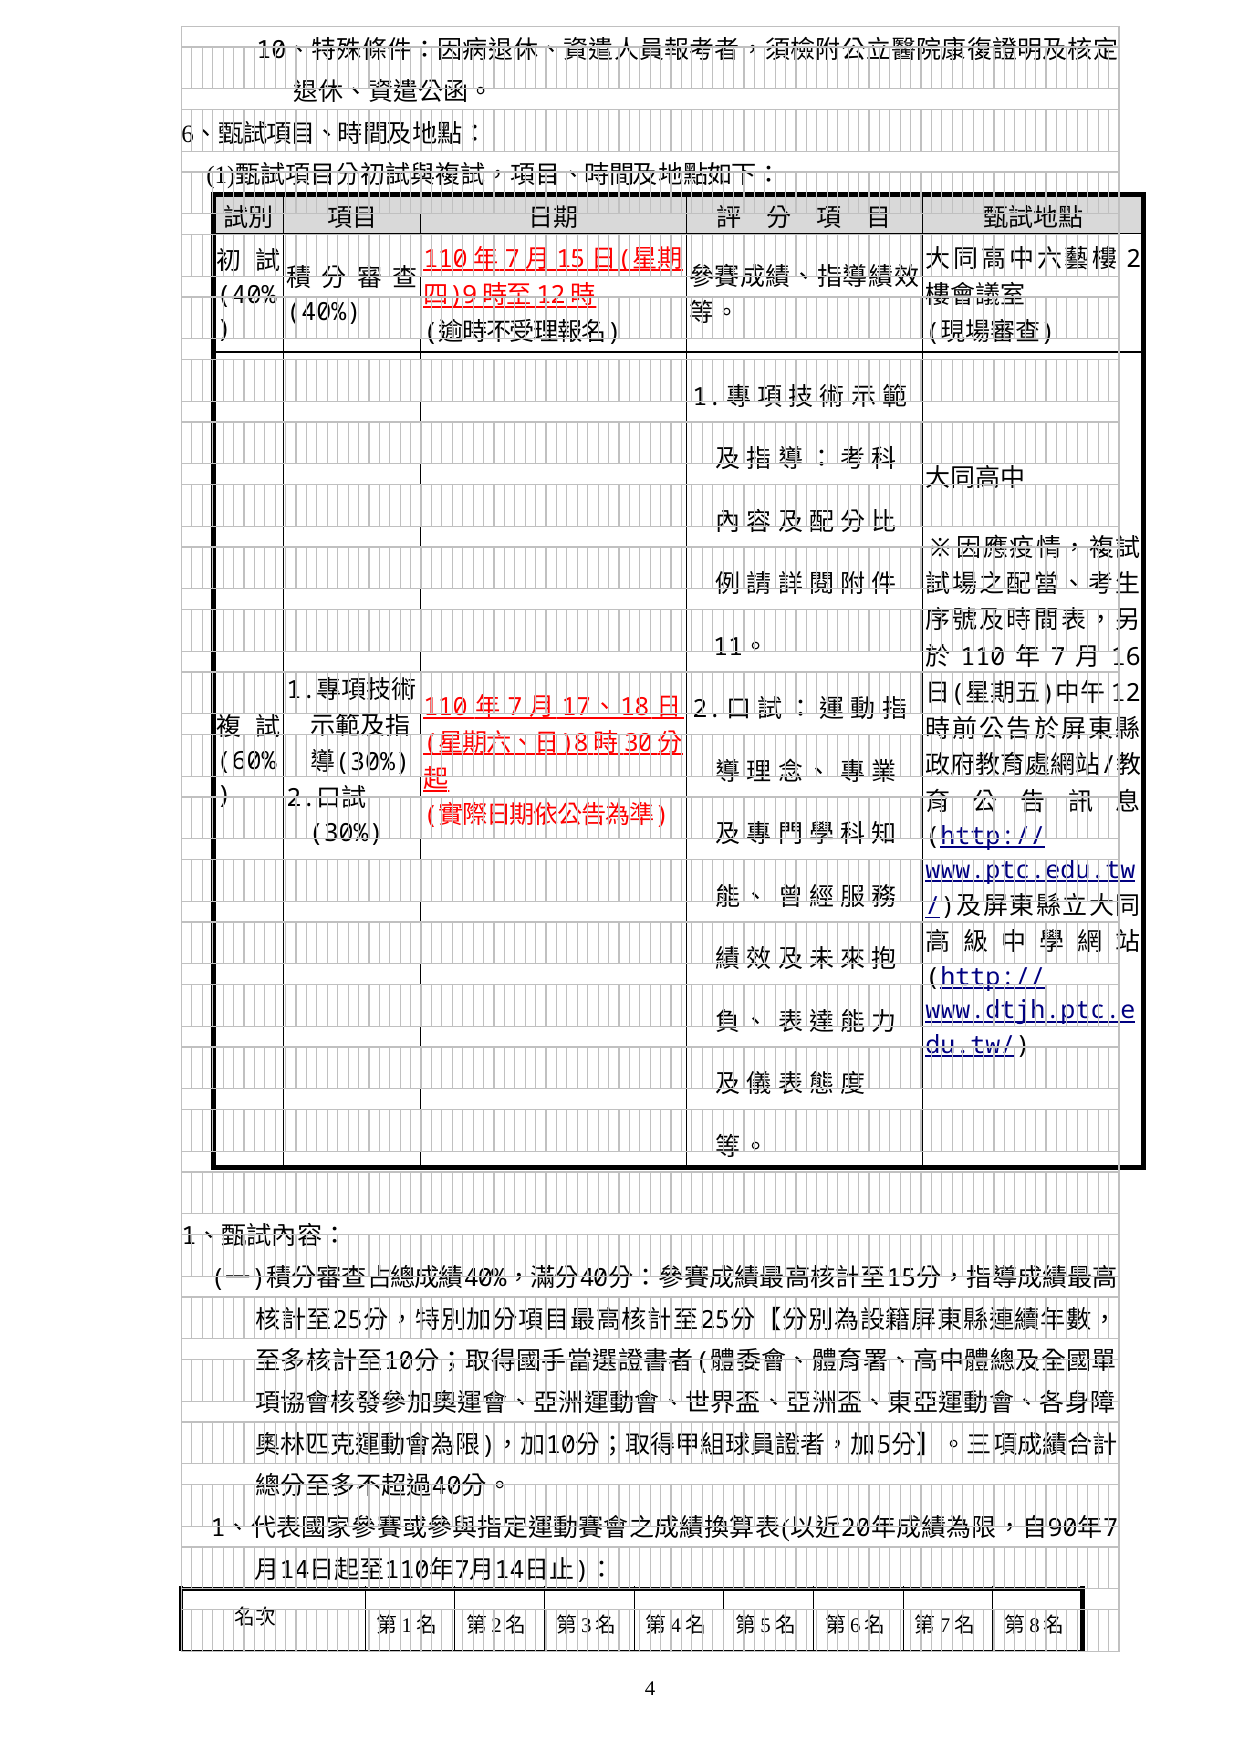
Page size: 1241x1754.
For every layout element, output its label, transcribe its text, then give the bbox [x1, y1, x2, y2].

table_cell 複試(60%) [216, 1110, 223, 1151]
table_header 第1名 [422, 1610, 431, 1617]
table_cell 參賽成績、指導績效等。 [870, 298, 879, 338]
table_cell 複試(60%) [216, 548, 223, 588]
table_header 第5名 [724, 1591, 813, 1609]
list 甄試內容： [557, 1235, 566, 1253]
table_cell 110年7月17、18日(星期六、日)8時30分起 (實際日期依公告為準) [421, 1152, 686, 1165]
table_cell 複試(60%) [216, 652, 283, 671]
table_header 項目 [359, 197, 368, 207]
table_cell 參賽成績、指導績效等。 [776, 235, 785, 266]
table_header 第1名 [442, 1610, 452, 1649]
table_cell 積分審查(40%) [297, 298, 306, 338]
list 甄試內容： [401, 1235, 410, 1253]
table_header 第2名 [526, 1610, 535, 1649]
table_header 第4名 [661, 1610, 670, 1649]
table_cell 1.專項技術示範及指導：考科內容及配分比例請詳閱附件11。 2.口試：運動指導理念、專業及專門學科知能、曾經服務績效及未來抱負、表達能力及儀表態度等。 [687, 964, 922, 984]
table_cell 複試(60%) [245, 423, 254, 463]
list 甄試項目、時間及地點： [411, 110, 420, 151]
table_cell 參賽成績、指導績效等。 [880, 298, 889, 338]
table_cell 1.專項技術示範及指導：考科內容及配分比例請詳閱附件11。 2.口試：運動指導理念、專業及專門學科知能、曾經服務績效及未來抱負、表達能力及儀表態度等。 [687, 777, 922, 796]
list 甄試項目、時間及地點： [1026, 110, 1035, 151]
table_cell 1.專項技術示範及指導：考科內容及配分比例請詳閱附件11。 2.口試：運動指導理念、專業及專門學科知能、曾經服務績效及未來抱負、表達能力及儀表態度等。 [687, 839, 922, 859]
list 甄試內容： [724, 1235, 733, 1253]
list 甄試項目、時間及地點： [495, 110, 504, 151]
table_cell 大同高中六藝樓2樓會議室 (現場審查) [1120, 234, 1141, 351]
table_cell 複試(60%) [224, 548, 233, 588]
table_cell 參賽成績、指導績效等。 [755, 298, 764, 338]
table_cell 大同高中 ※因應疫情，複試試場之配當、考生序號及時間表，另於110年7月16日(星期五)中午12時前公告於屏東縣政府教育處網站/教育公告訊息(http://www.ptc.edu.tw/)及屏東縣立大同高級中學網站(http://www.dtjh.ptc.edu.tw/) [923, 527, 1118, 546]
table_cell 大同高中 ※因應疫情，複試試場之配當、考生序號及時間表，另於110年7月16日(星期五)中午12時前公告於屏東縣政府教育處網站/教育公告訊息(http://www.ptc.edu.tw/)及屏東縣立大同高級中學網站(http://www.dtjh.ptc.edu.tw/) [923, 652, 1118, 671]
table_header 第7名 [932, 1610, 941, 1649]
table_cell 大同高中 ※因應疫情，複試試場之配當、考生序號及時間表，另於110年7月16日(星期五)中午12時前公告於屏東縣政府教育處網站/教育公告訊息(http://www.ptc.edu.tw/)及屏東縣立大同高級中學網站(http://www.dtjh.ptc.edu.tw/) [923, 714, 1118, 734]
table_header 甄試地點 [1005, 197, 1014, 213]
table_header 評 分 項 目 [755, 197, 764, 213]
table_header 日期 [609, 197, 618, 213]
table_header 第2名 [474, 1610, 483, 1620]
list 甄試內容： [578, 1235, 587, 1253]
list 甄試內容： [380, 1235, 389, 1253]
table_header 項目 [338, 197, 348, 206]
table_header 第1名 [366, 1591, 454, 1609]
text 1、代表國家參賽或參與指定運動賽會之成績換算表(以近20年成績為限，自90年7月14日起至110年7月14日止)： [210, 1527, 1118, 1546]
table_header 第2名 [463, 1610, 473, 1649]
table_header 第3名 [630, 1610, 634, 1649]
table_header 評 分 項 目 [911, 197, 920, 213]
table_cell 複試(60%) [224, 860, 233, 901]
table_header 甄試地點 [1047, 197, 1056, 213]
table_header 評 分 項 目 [890, 197, 900, 213]
table_header 第5名 [807, 1610, 813, 1649]
list 甄試項目、時間及地點： [911, 110, 920, 151]
table_cell 複試(60%) [255, 1048, 264, 1088]
table_cell 複試(60%) [234, 860, 243, 901]
table_header 第3名 [545, 1591, 634, 1609]
table_header 評 分 項 目 [687, 214, 922, 233]
table_cell 大同高中 ※因應疫情，複試試場之配當、考生序號及時間表，另於110年7月16日(星期五)中午12時前公告於屏東縣政府教育處網站/教育公告訊息(http://www.ptc.edu.tw/)及屏東縣立大同高級中學網站(http://www.dtjh.ptc.edu.tw/) [923, 464, 1118, 484]
list 甄試項目、時間及地點： [286, 110, 295, 151]
table_cell 複試(60%) [216, 423, 223, 463]
table_header 評 分 項 目 [797, 197, 806, 213]
table_header 項目 [358, 214, 371, 218]
list 甄試內容： [953, 1235, 962, 1253]
table_cell 110年7月17、18日(星期六、日)8時30分起 (實際日期依公告為準) [421, 902, 686, 921]
list 甄試內容： [682, 1235, 691, 1253]
table_cell 參賽成績、指導績效等。 [817, 235, 827, 276]
text (一)積分審查占總成績40%，滿分40分：參賽成績最高核計至15分，指導成績最高核計至25分，特別加分項目最高核計至25分【分別為設籍屏東縣連續年數，至多核計至10分；取得國手當選證書者(體委會、體育署、高中體總及全國單項協會核發參加奧運會、亞洲運動會、世界盃、亞洲盃、東亞運動會、各身障奧林匹克運動會為限)，加10分；取得甲組球員證者，加5分】。三項成績合計總分至多不超過40分。 [210, 1402, 1118, 1421]
list 甄試內容： [265, 1235, 275, 1253]
list 甄試項目、時間及地點： [1036, 110, 1045, 151]
list 甄試項目、時間及地點： [995, 110, 1004, 151]
table_cell 大同高中 ※因應疫情，複試試場之配當、考生序號及時間表，另於110年7月16日(星期五)中午12時前公告於屏東縣政府教育處網站/教育公告訊息(http://www.ptc.edu.tw/)及屏東縣立大同高級中學網站(http://www.dtjh.ptc.edu.tw/) [923, 589, 1118, 609]
list 甄試內容： [942, 1235, 952, 1253]
table_cell 110年7月17、18日(星期六、日)8時30分起 (實際日期依公告為準) [421, 353, 686, 359]
table_cell 複試(60%) [255, 423, 264, 463]
table_cell 參賽成績、指導績效等。 [765, 298, 775, 338]
table_cell 複試(60%) [276, 610, 283, 651]
table_cell 複試(60%) [255, 1110, 264, 1151]
table_header 評 分 項 目 [859, 197, 868, 213]
table_header 名次 層級 [224, 1610, 233, 1649]
table_header 第2名 [495, 1610, 504, 1649]
table_header 甄試地點 [1057, 197, 1066, 213]
table_cell 1.專項技術示範及指導(30%) 2.口試(30%) [284, 589, 420, 609]
table_cell 複試(60%) [224, 1048, 233, 1088]
table_cell 大同高中 ※因應疫情，複試試場之配當、考生序號及時間表，另於110年7月16日(星期五)中午12時前公告於屏東縣政府教育處網站/教育公告訊息(http://www.ptc.edu.tw/)及屏東縣立大同高級中學網站(http://www.dtjh.ptc.edu.tw/) [923, 402, 1118, 421]
list 甄試項目、時間及地點： [620, 110, 629, 151]
list 甄試項目、時間及地點： [901, 110, 910, 151]
table_cell 1.專項技術示範及指導：考科內容及配分比例請詳閱附件11。 2.口試：運動指導理念、專業及專門學科知能、曾經服務績效及未來抱負、表達能力及儀表態度等。 [687, 714, 922, 734]
list 甄試項目、時間及地點： [463, 110, 473, 151]
table_cell 複試(60%) [276, 735, 283, 776]
table_header 日期 [682, 197, 686, 213]
table_header 日期 [453, 197, 462, 213]
table_cell 參賽成績、指導績效等。 [713, 235, 723, 276]
table_header 第6名 [870, 1627, 879, 1649]
table_cell 大同高中六藝樓2樓會議室 (現場審查) [1015, 298, 1025, 338]
table_header 試別 [276, 197, 283, 213]
table_header 項目 [328, 197, 337, 208]
table_header 第3名 [557, 1629, 566, 1649]
table_cell 積分審查(40%) [411, 298, 420, 338]
table_header 第1名 [422, 1627, 431, 1649]
list 甄試內容： [515, 1235, 525, 1253]
list 甄試項目、時間及地點： [442, 110, 452, 151]
list 甄試項目、時間及地點： [745, 110, 754, 151]
table_header 試別 [216, 197, 223, 213]
table_header 第5名 [776, 1610, 785, 1621]
table_header 第1名 [370, 1610, 379, 1649]
table_header 試別 [265, 197, 275, 213]
table_header 第3名 [599, 1627, 608, 1649]
table_header 甄試地點 [1099, 197, 1108, 213]
list 甄試項目、時間及地點： [547, 110, 556, 151]
table_header 項目 [349, 197, 358, 213]
table_cell 複試(60%) [228, 714, 274, 734]
table_header 第7名 [953, 1610, 962, 1649]
table_cell 複試(60%) [224, 735, 233, 776]
list 甄試項目、時間及地點： [1005, 110, 1014, 151]
list 甄試項目、時間及地點： [380, 110, 389, 151]
list 甄試項目、時間及地點： [692, 110, 702, 151]
list 甄試項目、時間及地點： [370, 110, 379, 151]
list 甄試內容： [1067, 1235, 1077, 1253]
list 甄試內容： [880, 1235, 889, 1253]
table_cell 複試(60%) [245, 1048, 254, 1088]
table_cell 積分審查(40%) [317, 312, 327, 338]
table_cell 複試(60%) [245, 985, 254, 1026]
table_cell 複試(60%) [245, 548, 254, 588]
list 甄試內容： [651, 1235, 660, 1253]
table_cell 複試(60%) [216, 1089, 283, 1109]
table_header 評 分 項 目 [765, 197, 775, 213]
table_cell 初試(40%) [265, 255, 275, 276]
table_header 日期 [588, 197, 598, 213]
table_cell 1.專項技術示範及指導(30%) 2.口試(30%) [284, 1089, 420, 1109]
list 甄試項目、時間及地點： [578, 110, 587, 151]
list 甄試項目、時間及地點： [817, 110, 827, 151]
list 甄試內容： [620, 1235, 629, 1253]
table_cell 大同高中六藝樓2樓會議室 (現場審查) [1088, 298, 1098, 338]
table_header 第1名 [390, 1610, 400, 1649]
table_cell 1.專項技術示範及指導(30%) 2.口試(30%) [284, 353, 420, 359]
table_cell 複試(60%) [234, 923, 243, 963]
table_header 第1名 [401, 1610, 410, 1649]
table_header 日期 [547, 197, 556, 213]
table_header 第8名 [1057, 1610, 1066, 1649]
table_header 評 分 項 目 [713, 197, 723, 213]
table_header 名次 層級 [349, 1610, 358, 1649]
table_header 甄試地點 [923, 214, 1118, 233]
table_cell 參賽成績、指導績效等。 [797, 235, 806, 276]
table_cell 110年7月17、18日(星期六、日)8時30分起 (實際日期依公告為準) [421, 527, 686, 546]
table_header 項目 [307, 197, 316, 213]
list 甄試內容： [765, 1235, 775, 1253]
table_cell 複試(60%) [216, 1027, 283, 1046]
table_cell 1.專項技術示範及指導(30%) 2.口試(30%) [284, 652, 420, 671]
table_header 名次 層級 [328, 1610, 337, 1649]
list 甄試項目、時間及地點： [734, 110, 743, 151]
table_header 甄試地點 [1078, 197, 1087, 213]
table_header 第4名 [692, 1610, 702, 1625]
table_header 名次 層級 [213, 1610, 223, 1649]
table_cell 複試(60%) [234, 360, 243, 401]
table_cell 參賽成績、指導績效等。 [901, 298, 910, 338]
list 甄試項目、時間及地點： [359, 110, 368, 151]
table_cell 110年7月17、18日(星期六、日)8時30分起 (實際日期依公告為準) [421, 652, 686, 671]
list 甄試內容： [370, 1235, 379, 1253]
list 甄試內容： [901, 1235, 910, 1253]
table_header 名次 層級 [245, 1610, 254, 1649]
table_cell 初試(40%) [224, 235, 233, 276]
table_cell 參賽成績、指導績效等。 [880, 235, 889, 266]
table_cell 積分審查(40%) [401, 298, 410, 338]
table_cell 參賽成績、指導績效等。 [890, 298, 900, 338]
table_header 第4名 [640, 1610, 650, 1649]
table_cell 複試(60%) [234, 1110, 243, 1151]
list 甄試內容： [932, 1235, 941, 1253]
table_cell 大同高中六藝樓2樓會議室 (現場審查) [923, 339, 1118, 351]
table_header 第5名 [745, 1610, 754, 1618]
table_header 日期 [567, 197, 577, 213]
list 甄試內容： [1099, 1235, 1108, 1253]
table_header 名次 層級 [297, 1610, 306, 1649]
table_header 第2名 [455, 1591, 544, 1609]
table_header 第6名 [890, 1610, 900, 1649]
table_header 評 分 項 目 [880, 197, 889, 213]
list 甄試項目、時間及地點： [1099, 110, 1108, 151]
table_cell 複試(60%) [265, 673, 275, 713]
list 甄試內容： [411, 1235, 420, 1253]
table_cell 複試(60%) [216, 902, 283, 921]
table_header 第6名 [859, 1610, 868, 1649]
list 甄試項目、時間及地點： [807, 110, 816, 151]
list 甄試內容： [349, 1235, 358, 1253]
list 甄試內容： [526, 1235, 535, 1253]
table_cell 積分審查(40%) [401, 235, 410, 268]
list 甄試內容： [963, 1235, 973, 1253]
table_cell 初試(40%) [265, 235, 275, 253]
table_header 名次 層級 [183, 1610, 191, 1649]
table_header 第7名 [963, 1633, 973, 1649]
table_header 甄試地點 [932, 197, 941, 213]
table_header 第8名 [993, 1591, 1080, 1609]
table_cell 積分審查(40%) [284, 277, 420, 296]
table_header 日期 [578, 197, 587, 213]
list 甄試內容： [984, 1235, 993, 1253]
table_header 日期 [463, 197, 473, 213]
table_cell 複試(60%) [276, 1110, 283, 1151]
table_cell 參賽成績、指導績效等。 [703, 235, 712, 272]
table_header 第4名 [672, 1610, 681, 1649]
list 甄試項目、時間及地點： [557, 110, 566, 151]
table_header 第6名 [828, 1610, 837, 1620]
table_header 日期 [474, 197, 483, 213]
list 甄試項目、時間及地點： [640, 110, 650, 151]
table_header 第4名 [635, 1591, 723, 1609]
table_header 第4名 [651, 1610, 660, 1620]
table_cell 複試(60%) [265, 1048, 275, 1088]
table_header 甄試地點 [995, 197, 1004, 213]
table_cell 複試(60%) [265, 735, 275, 776]
table_cell 積分審查(40%) [307, 298, 316, 338]
list 甄試項目、時間及地點： [755, 110, 764, 151]
table_cell 1.專項技術示範及指導(30%) 2.口試(30%) [284, 839, 420, 859]
list 甄試內容： [661, 1235, 670, 1253]
table_cell 複試(60%) [234, 485, 243, 526]
table_cell 複試(60%) [224, 923, 233, 963]
table_header 第4名 [635, 1610, 639, 1649]
list 甄試內容： [890, 1235, 900, 1253]
table_header 甄試地點 [1109, 197, 1118, 213]
table_cell 複試(60%) [276, 860, 283, 901]
list 甄試內容： [192, 1235, 202, 1253]
table_header 第4名 [713, 1610, 723, 1649]
table_header 第3名 [567, 1610, 577, 1649]
table_cell 1.專項技術示範及指導(30%) 2.口試(30%) [338, 714, 367, 734]
table_cell 複試(60%) [276, 923, 283, 963]
table_header 第5名 [745, 1628, 754, 1649]
table_cell 複試(60%) [216, 402, 283, 421]
table_header 評 分 項 目 [817, 197, 827, 213]
table_cell 複試(60%) [245, 360, 254, 401]
table_header 第6名 [880, 1610, 889, 1649]
list 甄試項目、時間及地點： [1109, 110, 1118, 151]
table_cell 初試(40%) [216, 277, 283, 296]
table_cell 複試(60%) [216, 839, 283, 859]
list 甄試項目、時間及地點： [1057, 110, 1066, 151]
table_cell 複試(60%) [245, 610, 254, 651]
table_header 第6名 [817, 1610, 827, 1649]
list 甄試內容： [995, 1235, 1004, 1253]
table_cell 積分審查(40%) [359, 298, 368, 338]
list 甄試項目、時間及地點： [453, 110, 462, 151]
list 甄試內容： [599, 1235, 608, 1253]
table_cell 1.專項技術示範及指導：考科內容及配分比例請詳閱附件11。 2.口試：運動指導理念、專業及專門學科知能、曾經服務績效及未來抱負、表達能力及儀表態度等。 [687, 1152, 922, 1165]
table_header 第5名 [776, 1627, 785, 1649]
list 甄試內容： [442, 1235, 452, 1253]
table_header 試別 [224, 197, 233, 213]
table_header 甄試地點 [974, 197, 983, 213]
table_header 甄試地點 [1015, 197, 1025, 213]
table_header 名次 層級 [307, 1610, 316, 1649]
list 甄試內容： [463, 1235, 473, 1253]
table_header 日期 [661, 197, 670, 213]
table_cell 複試(60%) [245, 860, 254, 901]
list 甄試內容： [745, 1235, 754, 1253]
text (一)積分審查占總成績40%，滿分40分：參賽成績最高核計至15分，指導成績最高核計至25分，特別加分項目最高核計至25分【分別為設籍屏東縣連續年數，至多核計至10分；取得國手當選證書者(體委會、體育署、高中體總及全國單項協會核發參加奧運會、亞洲運動會、世界盃、亞洲盃、東亞運動會、各身障奧林匹克運動會為限)，加10分；取得甲組球員證者，加5分】。三項成績合計總分至多不超過40分。 [210, 1339, 1118, 1359]
table_cell 複試(60%) [245, 673, 254, 713]
list 甄試內容： [755, 1235, 764, 1253]
table_cell 複試(60%) [224, 360, 233, 401]
table_header 試別 [245, 197, 254, 213]
table_header 第2名 [484, 1610, 493, 1649]
table_header 試別 [255, 197, 264, 213]
table_header 日期 [432, 197, 441, 213]
table_header 第6名 [838, 1610, 848, 1649]
table_cell 複試(60%) [216, 527, 283, 546]
table_cell 參賽成績、指導績效等。 [817, 298, 827, 338]
table_cell 參賽成績、指導績效等。 [911, 298, 920, 338]
table_cell 積分審查(40%) [370, 298, 379, 338]
table_header 第3名 [578, 1610, 587, 1649]
list 甄試內容： [859, 1235, 868, 1253]
list 甄試內容： [182, 1214, 1118, 1234]
table_header 第3名 [557, 1617, 566, 1632]
table_cell 複試(60%) [265, 610, 275, 651]
list 甄試項目、時間及地點： [265, 110, 275, 151]
list 甄試內容： [484, 1235, 493, 1253]
list 甄試內容： [672, 1235, 681, 1253]
table_header 第8名 [1005, 1617, 1014, 1632]
list 甄試內容： [1088, 1235, 1098, 1253]
list 甄試內容： [1078, 1235, 1087, 1253]
table_cell 初試(40%) [255, 298, 264, 338]
list 甄試項目、時間及地點： [984, 110, 993, 151]
table_header 評 分 項 目 [786, 197, 795, 213]
table_cell 參賽成績、指導績效等。 [687, 339, 922, 351]
table_cell 初試(40%) [276, 298, 283, 338]
table_cell 1.專項技術示範及指導：考科內容及配分比例請詳閱附件11。 2.口試：運動指導理念、專業及專門學科知能、曾經服務績效及未來抱負、表達能力及儀表態度等。 [687, 652, 922, 671]
list 甄試內容： [317, 1235, 327, 1253]
table_header 第1名 [432, 1610, 441, 1649]
list 甄試項目、時間及地點： [213, 110, 223, 151]
list 甄試項目、時間及地點： [203, 110, 212, 151]
table_cell 複試(60%) [216, 1152, 283, 1165]
table_header 日期 [422, 197, 431, 213]
table_cell 複試(60%) [276, 1048, 283, 1088]
table_cell 積分審查(40%) [380, 298, 389, 338]
table_header 第7名 [904, 1591, 992, 1609]
table_header 評 分 項 目 [734, 197, 743, 213]
table_cell 複試(60%) [216, 1048, 223, 1088]
table_header 項目 [401, 197, 410, 213]
table_cell 積分審查(40%) [328, 298, 337, 338]
table_cell 參賽成績、指導績效等。 [687, 277, 922, 296]
list 甄試內容： [338, 1235, 348, 1253]
table_header 第8名 [1036, 1610, 1045, 1649]
table_cell 參賽成績、指導績效等。 [734, 298, 743, 338]
table_cell 積分審查(40%) [390, 298, 400, 338]
table_cell 積分審查(40%) [297, 235, 306, 266]
list 甄試項目、時間及地點： [880, 110, 889, 151]
table_cell 大同高中六藝樓2樓會議室 (現場審查) [1088, 235, 1098, 276]
table_cell 1.專項技術示範及指導(30%) 2.口試(30%) [284, 527, 420, 546]
table_cell 複試(60%) [234, 798, 243, 838]
table_header 甄試地點 [984, 197, 993, 206]
table_cell 積分審查(40%) [359, 235, 368, 267]
table_cell 初試(40%) [245, 298, 254, 338]
table_cell 1.專項技術示範及指導(30%) 2.口試(30%) [284, 902, 420, 921]
table_cell 積分審查(40%) [338, 298, 348, 338]
list 甄試內容： [911, 1235, 920, 1253]
table_cell 複試(60%) [224, 485, 233, 526]
table_cell 複試(60%) [276, 360, 283, 401]
text (一)積分審查占總成績40%，滿分40分：參賽成績最高核計至15分，指導成績最高核計至25分，特別加分項目最高核計至25分【分別為設籍屏東縣連續年數，至多核計至10分；取得國手當選證書者(體委會、體育署、高中體總及全國單項協會核發參加奧運會、亞洲運動會、世界盃、亞洲盃、東亞運動會、各身障奧林匹克運動會為限)，加10分；取得甲組球員證者，加5分】。三項成績合計總分至多不超過40分。 [210, 1277, 1118, 1296]
list 甄試項目、時間及地點： [963, 110, 973, 151]
table_cell 複試(60%) [234, 610, 243, 651]
table_cell 複試(60%) [224, 610, 233, 651]
table_cell 複試(60%) [224, 798, 233, 838]
table_cell 大同高中 ※因應疫情，複試試場之配當、考生序號及時間表，另於110年7月16日(星期五)中午12時前公告於屏東縣政府教育處網站/教育公告訊息(http://www.ptc.edu.tw/)及屏東縣立大同高級中學網站(http://www.dtjh.ptc.edu.tw/) [1120, 353, 1141, 1165]
table_header 第3名 [609, 1610, 618, 1649]
table_cell 參賽成績、指導績效等。 [724, 298, 733, 338]
table_header 項目 [411, 197, 420, 213]
list 甄試內容： [245, 1235, 254, 1253]
table_header 第2名 [505, 1610, 514, 1649]
table_header 第4名 [703, 1610, 712, 1649]
list 甄試內容： [817, 1235, 827, 1253]
table_cell 複試(60%) [265, 485, 275, 526]
table_header 日期 [557, 197, 566, 208]
list 甄試內容： [547, 1235, 556, 1253]
list 甄試內容： [734, 1235, 743, 1253]
list 甄試項目、時間及地點： [234, 110, 243, 142]
table_header 日期 [536, 197, 545, 207]
table_cell 複試(60%) [224, 423, 233, 463]
table_header 評 分 項 目 [849, 197, 858, 213]
table_header 甄試地點 [923, 197, 931, 213]
table_cell 積分審查(40%) [328, 235, 337, 274]
table_cell 大同高中六藝樓2樓會議室 (現場審查) [923, 277, 1118, 296]
list 甄試內容： [536, 1235, 545, 1253]
list 甄試項目、時間及地點： [703, 110, 712, 151]
table_cell 參賽成績、指導績效等。 [765, 235, 775, 276]
table_cell 大同高中六藝樓2樓會議室 (現場審查) [942, 298, 952, 338]
table_cell 1.專項技術示範及指導：考科內容及配分比例請詳閱附件11。 2.口試：運動指導理念、專業及專門學科知能、曾經服務績效及未來抱負、表達能力及儀表態度等。 [687, 527, 922, 546]
table_cell 1.專項技術示範及指導(30%) 2.口試(30%) [284, 777, 420, 796]
table_cell 初試(40%) [216, 235, 223, 276]
table_cell 1.專項技術示範及指導：考科內容及配分比例請詳閱附件11。 2.口試：運動指導理念、專業及專門學科知能、曾經服務績效及未來抱負、表達能力及儀表態度等。 [687, 589, 922, 609]
list 甄試內容： [276, 1235, 285, 1253]
table_header 第5名 [786, 1610, 795, 1649]
list 甄試內容： [588, 1235, 598, 1253]
list 甄試項目、時間及地點： [932, 110, 941, 151]
table_cell 110年7月17、18日(星期六、日)8時30分起 (實際日期依公告為準) [421, 964, 686, 984]
table_cell 參賽成績、指導績效等。 [859, 235, 868, 276]
table_header 評 分 項 目 [901, 197, 910, 213]
list 甄試內容： [432, 1235, 441, 1253]
list 甄試內容： [213, 1235, 223, 1253]
table_cell 初試(40%) [224, 298, 233, 338]
list 甄試項目、時間及地點： [526, 110, 535, 151]
table_cell 複試(60%) [255, 735, 264, 776]
table_header 第6名 [870, 1610, 879, 1617]
list 甄試項目、時間及地點： [515, 110, 525, 151]
list 甄試項目、時間及地點： [765, 110, 775, 151]
table_header 第5名 [734, 1610, 743, 1649]
list 甄試項目、時間及地點： [828, 110, 837, 151]
table_cell 大同高中 ※因應疫情，複試試場之配當、考生序號及時間表，另於110年7月16日(星期五)中午12時前公告於屏東縣政府教育處網站/教育公告訊息(http://www.ptc.edu.tw/)及屏東縣立大同高級中學網站(http://www.dtjh.ptc.edu.tw/) [923, 902, 1118, 921]
table_header 第4名 [692, 1633, 702, 1649]
list 甄試項目、時間及地點： [682, 110, 691, 151]
list 甄試內容： [692, 1235, 702, 1253]
list 甄試內容： [870, 1235, 879, 1253]
table_cell 初試(40%) [216, 339, 283, 351]
table_header 第7名 [922, 1628, 931, 1649]
table_header 項目 [317, 197, 327, 213]
table_header 日期 [421, 214, 686, 233]
table_header 名次 層級 [192, 1610, 202, 1649]
table_header 試別 [216, 214, 283, 233]
table_header 名次 層級 [234, 1610, 243, 1649]
list 甄試內容： [630, 1235, 639, 1253]
list 甄試項目、時間及地點： [713, 110, 723, 151]
table_header 第3名 [547, 1610, 556, 1649]
table_cell 複試(60%) [234, 735, 243, 754]
table_header 名次 層級 [317, 1610, 327, 1649]
list 甄試項目、時間及地點： [786, 110, 795, 151]
table_cell 複試(60%) [234, 548, 243, 588]
table_cell 複試(60%) [255, 985, 264, 1026]
table_cell 參賽成績、指導績效等。 [776, 298, 785, 338]
table_cell 參賽成績、指導績效等。 [692, 235, 702, 271]
list 甄試內容： [182, 1235, 191, 1253]
list 甄試項目分初試與複試，項目、時間及地點如下： [206, 152, 1118, 171]
table_cell 積分審查(40%) [307, 235, 316, 276]
table_cell 參賽成績、指導績效等。 [849, 298, 858, 338]
list 甄試項目、時間及地點： [307, 110, 316, 151]
table_header 日期 [651, 197, 660, 213]
table_header 第8名 [1015, 1610, 1025, 1649]
table_cell 1.專項技術示範及指導：考科內容及配分比例請詳閱附件11。 2.口試：運動指導理念、專業及專門學科知能、曾經服務績效及未來抱負、表達能力及儀表態度等。 [687, 1027, 922, 1046]
list 甄試內容： [1109, 1235, 1118, 1253]
table_cell 複試(60%) [216, 714, 223, 734]
table_header 甄試地點 [1036, 197, 1045, 213]
table_cell 參賽成績、指導績效等。 [807, 298, 816, 338]
table_header 第7名 [984, 1610, 992, 1649]
table_header 第5名 [797, 1610, 806, 1649]
table_header 第8名 [1005, 1610, 1014, 1618]
table_header 甄試地點 [1088, 197, 1098, 213]
list 甄試項目、時間及地點： [651, 110, 660, 151]
table_cell 大同高中 ※因應疫情，複試試場之配當、考生序號及時間表，另於110年7月16日(星期五)中午12時前公告於屏東縣政府教育處網站/教育公告訊息(http://www.ptc.edu.tw/)及屏東縣立大同高級中學網站(http://www.dtjh.ptc.edu.tw/) [923, 777, 1118, 796]
table_header 第6名 [814, 1591, 903, 1609]
table_cell 參賽成績、指導績效等。 [849, 235, 858, 276]
list 甄試項目、時間及地點： [317, 110, 327, 151]
table_header 名次 層級 [338, 1610, 348, 1649]
table_header 甄試地點 [1026, 197, 1035, 213]
table_header 第8名 [1067, 1610, 1077, 1649]
table_cell 複試(60%) [255, 485, 264, 526]
table_cell 1.專項技術示範及指導：考科內容及配分比例請詳閱附件11。 2.口試：運動指導理念、專業及專門學科知能、曾經服務績效及未來抱負、表達能力及儀表態度等。 [687, 402, 922, 421]
list 甄試項目、時間及地點： [922, 110, 931, 151]
table_header 第1名 [411, 1610, 420, 1649]
table_cell 積分審查(40%) [390, 235, 400, 276]
list 甄試項目、時間及地點： [599, 110, 608, 151]
table_cell 複試(60%) [255, 548, 264, 588]
list 甄試項目、時間及地點： [1015, 110, 1025, 151]
table_header 試別 [234, 197, 243, 210]
table_header 名次 層級 [183, 1591, 365, 1609]
list 甄試項目、時間及地點： [838, 110, 848, 151]
table_header 甄試地點 [963, 197, 973, 213]
list 甄試項目、時間及地點： [276, 124, 285, 151]
table_header 名次 層級 [265, 1619, 275, 1649]
list 甄試項目、時間及地點： [474, 110, 483, 151]
table_cell 參賽成績、指導績效等。 [755, 235, 764, 268]
table_cell 1.專項技術示範及指導(30%) 2.口試(30%) [284, 464, 420, 484]
table_cell 參賽成績、指導績效等。 [901, 235, 910, 276]
list 甄試項目、時間及地點： [890, 110, 900, 151]
table_cell 複試(60%) [216, 610, 223, 651]
list 甄試內容： [786, 1235, 795, 1253]
list 甄試內容： [453, 1235, 462, 1253]
table_header 第7名 [963, 1610, 973, 1625]
list 甄試項目、時間及地點： [797, 110, 806, 151]
table_cell 參賽成績、指導績效等。 [786, 298, 795, 338]
list 甄試項目、時間及地點： [1088, 110, 1098, 151]
list 甄試內容： [1047, 1235, 1056, 1253]
table_cell 初試(40%) [265, 298, 275, 338]
table_header 第3名 [588, 1610, 598, 1649]
list 甄試內容： [1057, 1235, 1066, 1253]
list 甄試內容： [974, 1235, 983, 1253]
text (一)積分審查占總成績40%，滿分40分：參賽成績最高核計至15分，指導成績最高核計至25分，特別加分項目最高核計至25分【分別為設籍屏東縣連續年數，至多核計至10分；取得國手當選證書者(體委會、體育署、高中體總及全國單項協會核發參加奧運會、亞洲運動會、世界盃、亞洲盃、東亞運動會、各身障奧林匹克運動會為限)，加10分；取得甲組球員證者，加5分】。三項成績合計總分至多不超過40分。 [210, 1464, 1118, 1484]
table_header 評 分 項 目 [703, 197, 712, 213]
table_cell 複試(60%) [234, 1048, 243, 1088]
list 甄試內容： [713, 1235, 723, 1253]
list 甄試項目、時間及地點： [776, 110, 785, 151]
table_cell 初試(40%) [245, 235, 254, 276]
list 甄試項目、時間及地點： [536, 110, 545, 151]
table_header 名次 層級 [255, 1610, 264, 1649]
list 甄試項目、時間及地點： [870, 110, 879, 151]
list 甄試內容： [505, 1235, 514, 1253]
table_header 甄試地點 [942, 197, 952, 213]
table_cell 1.專項技術示範及指導(30%) 2.口試(30%) [284, 402, 420, 421]
table_cell 1.專項技術示範及指導(30%) 2.口試(30%) [392, 714, 420, 734]
table_header 日期 [515, 197, 525, 213]
table_cell 複試(60%) [224, 1110, 233, 1151]
table_header 日期 [526, 197, 535, 213]
table_cell 1.專項技術示範及指導(30%) 2.口試(30%) [284, 1152, 420, 1165]
table_header 第5名 [724, 1610, 733, 1649]
list 甄試項目、時間及地點： [328, 110, 337, 151]
table_cell 複試(60%) [216, 798, 223, 838]
table_header 第2名 [455, 1610, 462, 1649]
table_cell 110年7月17、18日(星期六、日)8時30分起 (實際日期依公告為準) [421, 464, 686, 484]
table_header 日期 [505, 197, 514, 213]
table_cell 初試(40%) [276, 235, 283, 276]
table_header 第7名 [904, 1610, 910, 1649]
table_cell 積分審查(40%) [411, 235, 420, 276]
table_cell 參賽成績、指導績效等。 [859, 298, 868, 338]
list 甄試內容： [203, 1235, 212, 1253]
table_header 評 分 項 目 [838, 197, 848, 213]
list 甄試內容： [474, 1235, 483, 1253]
table_cell 複試(60%) [224, 985, 233, 1026]
table_header 日期 [672, 197, 681, 213]
table_cell 複試(60%) [245, 798, 254, 838]
table_cell 積分審查(40%) [284, 339, 420, 351]
text 10、特殊條件：因病退休、資遣人員報考者，須檢附公立醫院康復證明及核定退休、資遣公函。 [256, 27, 1118, 46]
table_header 第1名 [380, 1610, 389, 1620]
list 甄試內容： [567, 1235, 577, 1253]
table_cell 1.專項技術示範及指導(30%) 2.口試(30%) [284, 964, 420, 984]
list 甄試項目、時間及地點： [401, 110, 410, 142]
table_header 第3名 [557, 1610, 566, 1618]
table_cell 積分審查(40%) [286, 298, 295, 338]
table_cell 參賽成績、指導績效等。 [786, 235, 795, 276]
table_cell 複試(60%) [276, 423, 283, 463]
table_cell 複試(60%) [255, 673, 264, 713]
list 甄試項目、時間及地點： [338, 110, 348, 151]
table_header 甄試地點 [1120, 197, 1141, 233]
table_header 評 分 項 目 [776, 197, 785, 213]
list 甄試項目、時間及地點： [859, 110, 868, 151]
list 甄試內容： [495, 1235, 504, 1253]
list 甄試內容： [297, 1235, 306, 1253]
list 甄試項目、時間及地點： [849, 110, 858, 151]
table_cell 複試(60%) [216, 673, 223, 713]
table_cell 複試(60%) [255, 923, 264, 963]
table_header 項目 [297, 197, 306, 213]
list 甄試內容： [1005, 1235, 1014, 1253]
list 甄試項目、時間及地點： [588, 110, 598, 151]
list 甄試項目、時間及地點： [192, 110, 202, 151]
table_cell 複試(60%) [255, 798, 264, 838]
list 甄試內容： [422, 1235, 431, 1253]
table_cell 複試(60%) [234, 673, 243, 713]
table_cell 積分審查(40%) [380, 235, 389, 276]
table_cell 參賽成績、指導績效等。 [870, 235, 879, 276]
table_header 第5名 [755, 1610, 764, 1649]
table_cell 大同高中六藝樓2樓會議室 (現場審查) [942, 235, 952, 276]
list 甄試內容： [390, 1235, 400, 1253]
table_header 第1名 [380, 1628, 389, 1649]
table_header 第7名 [942, 1610, 952, 1649]
table_header 名次 層級 [276, 1610, 285, 1649]
table_cell 複試(60%) [265, 923, 275, 963]
list 甄試項目、時間及地點： [953, 110, 962, 151]
table_cell 複試(60%) [216, 964, 283, 984]
table_header 名次 層級 [286, 1610, 295, 1649]
table_header 第7名 [911, 1610, 920, 1649]
table_cell 複試(60%) [265, 860, 275, 901]
table_cell 複試(60%) [216, 923, 223, 963]
table_cell 複試(60%) [265, 985, 275, 1026]
table_cell 複試(60%) [234, 985, 243, 1026]
list 甄試內容： [807, 1235, 816, 1253]
list 甄試項目、時間及地點： [672, 110, 681, 151]
list 甄試項目、時間及地點： [484, 110, 493, 151]
table_cell 參賽成績、指導績效等。 [745, 298, 754, 338]
table_cell 110年7月15日(星期四)9時至12時 (逾時不受理報名) [421, 339, 686, 351]
list 甄試內容： [828, 1235, 837, 1253]
table_cell 複試(60%) [216, 777, 283, 796]
list 甄試項目、時間及地點： [630, 110, 639, 151]
table_header 第3名 [599, 1610, 608, 1619]
list 甄試內容： [922, 1235, 931, 1253]
table_cell 初試(40%) [234, 299, 243, 338]
table_cell 大同高中 ※因應疫情，複試試場之配當、考生序號及時間表，另於110年7月16日(星期五)中午12時前公告於屏東縣政府教育處網站/教育公告訊息(http://www.ptc.edu.tw/)及屏東縣立大同高級中學網站(http://www.dtjh.ptc.edu.tw/) [923, 839, 1118, 859]
table_header 評 分 項 目 [724, 197, 733, 213]
table_header 甄試地點 [1067, 197, 1077, 213]
table_cell 參賽成績、指導績效等。 [838, 298, 848, 338]
table_header 項目 [284, 214, 420, 233]
table_cell 大同高中六藝樓2樓會議室 (現場審查) [963, 298, 973, 338]
text 10、特殊條件：因病退休、資遣人員報考者，須檢附公立醫院康復證明及核定退休、資遣公函。 [256, 89, 1118, 109]
table_cell 複試(60%) [216, 360, 223, 401]
list 甄試內容： [234, 1235, 243, 1253]
table_cell 複試(60%) [276, 548, 283, 588]
table_header 第7名 [974, 1610, 983, 1649]
table_cell 參賽成績、指導績效等。 [713, 298, 723, 338]
table_cell 初試(40%) [216, 298, 223, 338]
table_cell 參賽成績、指導績效等。 [828, 298, 837, 338]
table_cell 大同高中 ※因應疫情，複試試場之配當、考生序號及時間表，另於110年7月16日(星期五)中午12時前公告於屏東縣政府教育處網站/教育公告訊息(http://www.ptc.edu.tw/)及屏東縣立大同高級中學網站(http://www.dtjh.ptc.edu.tw/) [923, 1027, 1118, 1046]
list 甄試內容： [640, 1235, 650, 1253]
table_cell 複試(60%) [255, 360, 264, 401]
table_cell 積分審查(40%) [349, 298, 358, 338]
table_cell 複試(60%) [265, 548, 275, 588]
table_header 第3名 [620, 1610, 629, 1649]
table_header 甄試地點 [953, 197, 962, 213]
list 甄試項目、時間及地點： [724, 110, 733, 151]
table_cell 複試(60%) [255, 860, 264, 901]
table_cell 複試(60%) [276, 985, 283, 1026]
table_header 第4名 [682, 1610, 691, 1649]
list 甄試內容： [609, 1235, 618, 1253]
table_header 項目 [380, 197, 389, 213]
list 甄試內容： [328, 1235, 337, 1253]
list 甄試內容： [849, 1235, 858, 1253]
table_cell 積分審查(40%) [286, 235, 295, 276]
list 甄試內容： [838, 1235, 848, 1253]
table_cell 大同高中 ※因應疫情，複試試場之配當、考生序號及時間表，另於110年7月16日(星期五)中午12時前公告於屏東縣政府教育處網站/教育公告訊息(http://www.ptc.edu.tw/)及屏東縣立大同高級中學網站(http://www.dtjh.ptc.edu.tw/) [923, 964, 1118, 984]
table_header 第7名 [922, 1610, 931, 1620]
table_cell 積分審查(40%) [338, 235, 348, 276]
table_header 第4名 [651, 1628, 660, 1649]
table_cell 大同高中 ※因應疫情，複試試場之配當、考生序號及時間表，另於110年7月16日(星期五)中午12時前公告於屏東縣政府教育處網站/教育公告訊息(http://www.ptc.edu.tw/)及屏東縣立大同高級中學網站(http://www.dtjh.ptc.edu.tw/) [923, 1089, 1118, 1109]
list 甄試內容： [1015, 1235, 1025, 1253]
table_header 日期 [442, 197, 452, 213]
list 甄試內容： [703, 1235, 712, 1253]
table_header 項目 [390, 197, 400, 213]
table_cell 複試(60%) [216, 353, 283, 359]
table_header 第6名 [828, 1628, 837, 1649]
table_cell 大同高中六藝樓2樓會議室 (現場審查) [1067, 298, 1077, 338]
list 甄試內容： [1036, 1235, 1045, 1253]
list 甄試項目、時間及地點： [609, 110, 618, 151]
table_header 日期 [484, 197, 493, 213]
table_cell 複試(60%) [265, 423, 275, 463]
table_cell 複試(60%) [255, 610, 264, 651]
table_cell 複試(60%) [216, 464, 283, 484]
table_cell 參賽成績、指導績效等。 [838, 235, 848, 276]
table_cell 參賽成績、指導績效等。 [797, 298, 806, 338]
table_cell 複試(60%) [224, 673, 233, 713]
table_header 第8名 [1005, 1629, 1014, 1649]
list 甄試項目、時間及地點： [245, 110, 254, 151]
table_cell 複試(60%) [245, 1110, 254, 1151]
table_cell 複試(60%) [265, 1110, 275, 1151]
table_cell 複試(60%) [274, 714, 283, 734]
list 甄試內容： [776, 1235, 785, 1253]
table_cell 參賽成績、指導績效等。 [734, 235, 743, 276]
table_cell 1.專項技術示範及指導：考科內容及配分比例請詳閱附件11。 2.口試：運動指導理念、專業及專門學科知能、曾經服務績效及未來抱負、表達能力及儀表態度等。 [687, 1089, 922, 1109]
list 甄試項目、時間及地點： [1078, 110, 1087, 151]
list 甄試項目、時間及地點： [942, 110, 952, 151]
table_cell 110年7月17、18日(星期六、日)8時30分起 (實際日期依公告為準) [421, 1027, 686, 1046]
table_cell 1.專項技術示範及指導：考科內容及配分比例請詳閱附件11。 2.口試：運動指導理念、專業及專門學科知能、曾經服務績效及未來抱負、表達能力及儀表態度等。 [687, 902, 922, 921]
list 甄試內容： [286, 1235, 295, 1253]
table_header 名次 層級 [359, 1610, 365, 1649]
table_cell 複試(60%) [276, 798, 283, 838]
table_cell 複試(60%) [276, 673, 283, 713]
table_cell 初試(40%) [255, 235, 264, 276]
table_cell 參賽成績、指導績效等。 [911, 235, 920, 276]
list 甄試內容： [255, 1235, 264, 1253]
table_cell 110年7月17、18日(星期六、日)8時30分起 (實際日期依公告為準) [421, 839, 686, 859]
list 甄試項目、時間及地點： [661, 110, 670, 151]
table_header 第2名 [515, 1610, 525, 1649]
table_cell 複試(60%) [216, 985, 223, 1026]
table_cell 複試(60%) [265, 360, 275, 401]
table_cell 初試(40%) [234, 235, 243, 276]
table_header 日期 [630, 197, 639, 213]
table_header 評 分 項 目 [745, 197, 754, 213]
table_header 第8名 [1047, 1627, 1056, 1649]
table_header 項目 [358, 220, 371, 224]
table_header 第5名 [765, 1610, 775, 1649]
table_cell 複試(60%) [216, 589, 283, 609]
table_cell 複試(60%) [245, 485, 254, 526]
table_cell 複試(60%) [216, 735, 223, 776]
table_cell 複試(60%) [276, 485, 283, 526]
table_cell 積分審查(40%) [349, 235, 358, 276]
list 甄試內容： [1026, 1235, 1035, 1253]
table_header 第8名 [1047, 1610, 1056, 1619]
table_cell 積分審查(40%) [317, 235, 327, 276]
table_header 項目 [370, 197, 379, 213]
table_cell 1.專項技術示範及指導(30%) 2.口試(30%) [284, 1027, 420, 1046]
list 甄試項目、時間及地點： [1047, 110, 1056, 151]
table_header 第6名 [849, 1610, 858, 1649]
list 甄試項目、時間及地點： [505, 110, 514, 151]
table_header 第2名 [536, 1610, 544, 1649]
table_cell 參賽成績、指導績效等。 [807, 235, 816, 276]
table_header 評 分 項 目 [692, 197, 702, 213]
table_cell 1.專項技術示範及指導：考科內容及配分比例請詳閱附件11。 2.口試：運動指導理念、專業及專門學科知能、曾經服務績效及未來抱負、表達能力及儀表態度等。 [687, 464, 922, 484]
list 甄試內容： [359, 1235, 368, 1253]
list 甄試內容： [797, 1235, 806, 1253]
table_cell 複試(60%) [216, 860, 223, 901]
table_header 第8名 [1026, 1610, 1035, 1649]
list 甄試項目、時間及地點： [567, 110, 577, 151]
table_cell 複試(60%) [245, 923, 254, 963]
list 甄試項目、時間及地點： [432, 110, 441, 151]
table_cell 參賽成績、指導績效等。 [745, 235, 754, 268]
table_header 第2名 [474, 1628, 483, 1649]
table_cell 複試(60%) [216, 485, 223, 526]
table_cell 複試(60%) [265, 798, 275, 838]
table_header 日期 [563, 214, 567, 226]
table_header 日期 [640, 197, 650, 213]
table_cell 參賽成績、指導績效等。 [724, 235, 733, 266]
table_cell 110年7月17、18日(星期六、日)8時30分起 (實際日期依公告為準) [421, 1089, 686, 1109]
table_cell 1.專項技術示範及指導(30%) 2.口試(30%) [284, 714, 342, 734]
table_header 名次 層級 [203, 1610, 212, 1649]
table_header 評 分 項 目 [807, 197, 816, 213]
table_cell 積分審查(40%) [370, 235, 379, 267]
table_cell 參賽成績、指導績效等。 [890, 235, 900, 276]
table_cell 110年7月17、18日(星期六、日)8時30分起 (實際日期依公告為準) [421, 589, 686, 609]
table_header 日期 [599, 197, 608, 213]
table_header 第8名 [995, 1610, 1004, 1649]
table_cell 複試(60%) [245, 735, 254, 776]
table_cell 110年7月17、18日(星期六、日)8時30分起 (實際日期依公告為準) [421, 402, 686, 421]
table_cell 參賽成績、指導績效等。 [828, 235, 837, 267]
table_header 日期 [620, 197, 629, 213]
list 甄試項目、時間及地點： [1067, 110, 1077, 151]
table_cell 複試(60%) [234, 423, 243, 463]
table_header 項目 [286, 197, 295, 213]
table_header 日期 [495, 197, 504, 213]
table_header 日期 [534, 217, 547, 224]
list 甄試項目、時間及地點： [974, 110, 983, 151]
